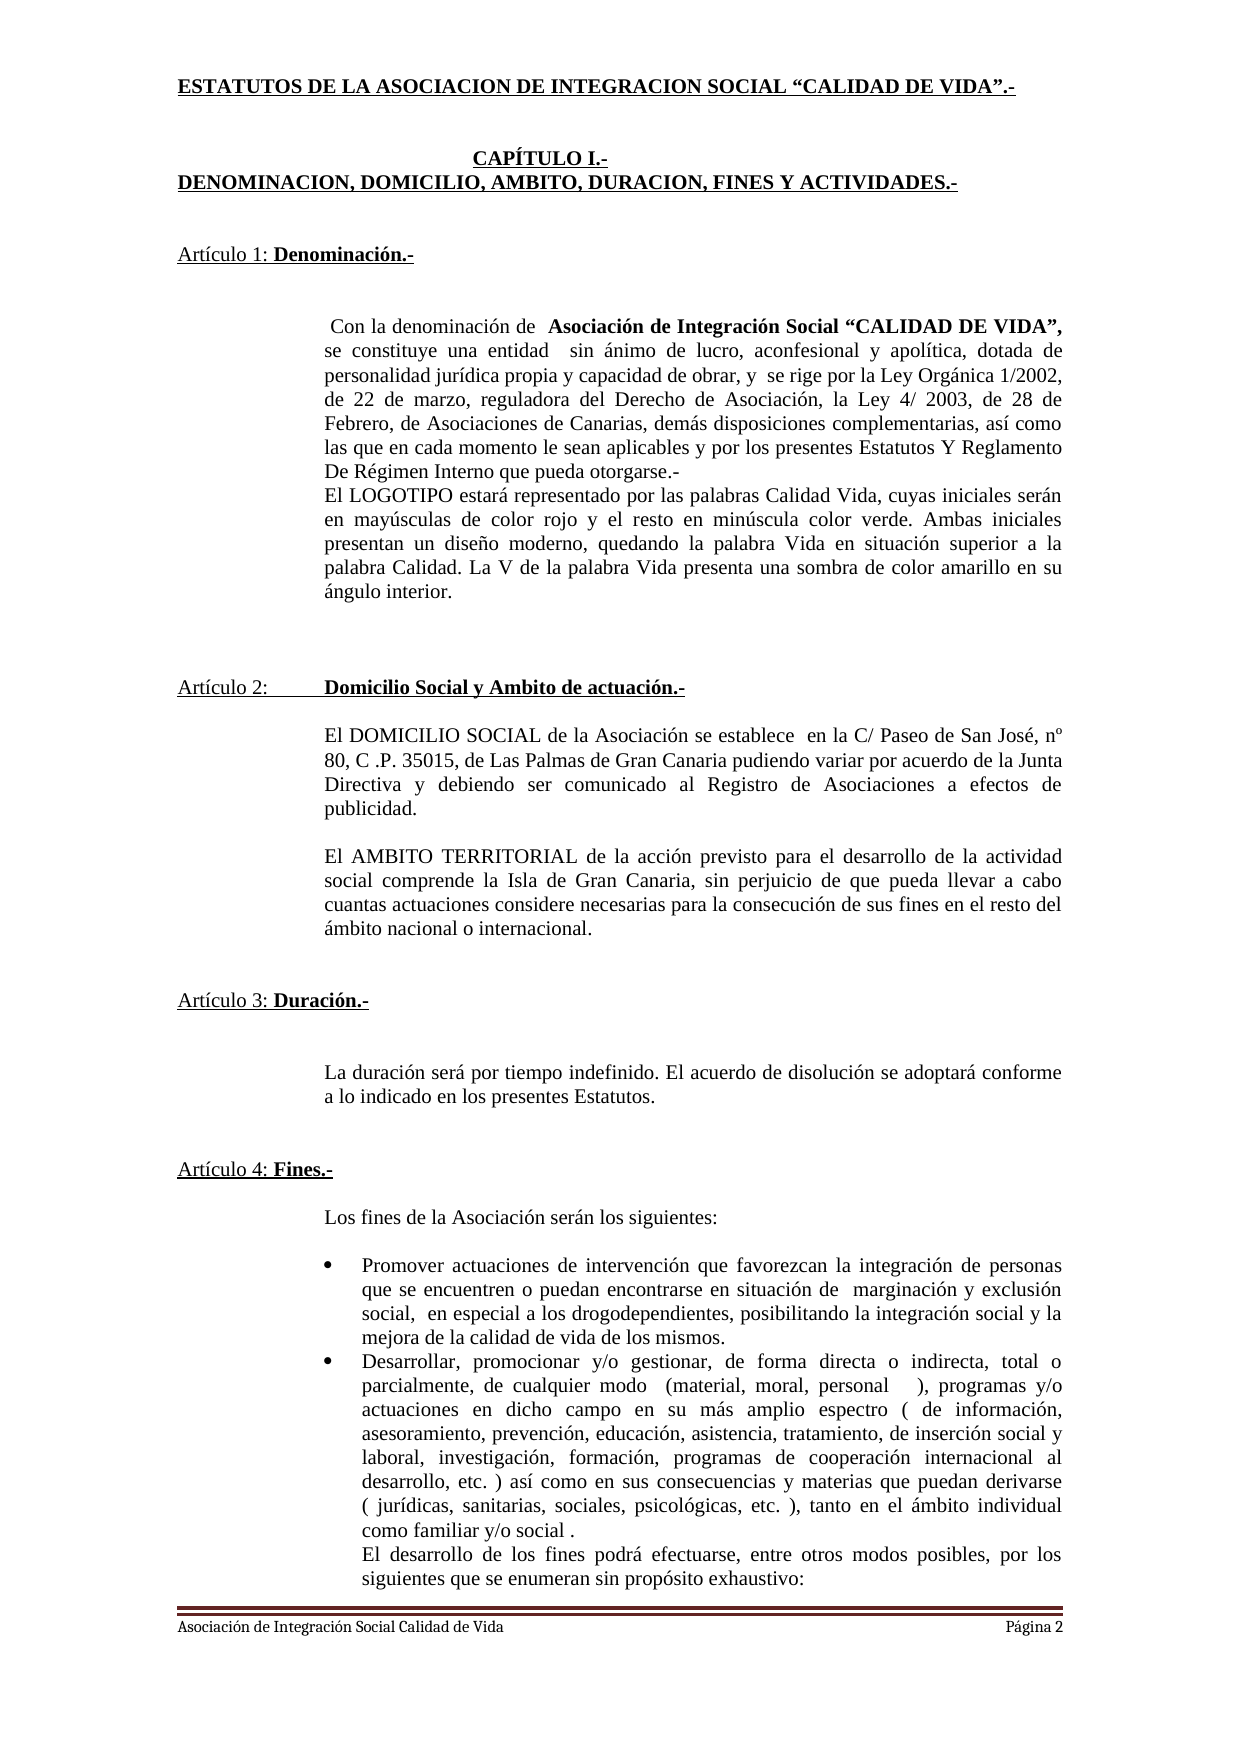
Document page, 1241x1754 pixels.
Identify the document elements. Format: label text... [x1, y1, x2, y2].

list Desarrollar, promocionar y/o gestionar, de forma directa o indirecta, total o parcialmente, de cualquier modo (material, moral, personal ), programas y/o actuaciones en dicho campo en su más amplio espectro ( de información, asesoramiento, prevención, educación, asistencia, tratamiento, de inserción social y laboral, investigación, formación, programas de cooperación internacional al desarrollo, etc. ) así como en sus consecuencias y materias que puedan derivarse ( jurídicas, sanitarias, sociales, psicológicas, etc. ), tanto en el ámbito individual como familiar y/o social . [324, 1349, 1063, 1542]
text El AMBITO TERRITORIAL de la acción previsto para el desarrollo de la actividad social comprende la Isla de Gran Canaria, sin perjuicio de que pueda llevar a cabo cuantas actuaciones considere necesarias para la consecución de sus fines en el resto del ámbito nacional o internacional. [324, 844, 1063, 940]
text Con la denominación de Asociación de Integración Social “CALIDAD DE VIDA”, se constituye una entidad sin ánimo de lucro, aconfesional y apolítica, dotada de personalidad jurídica propia y capacidad de obrar, y se rige por la Ley Orgánica 1/2002, de 22 de marzo, reguladora del Derecho de Asociación, la Ley 4/ 2003, de 28 de Febrero, de Asociaciones de Canarias, demás disposiciones complementarias, así como las que en cada momento le sean aplicables y por los presentes Estatutos Y Reglamento De Régimen Interno que pueda otorgarse.- [177, 314, 1063, 483]
text El LOGOTIPO estará representado por las palabras Calidad Vida, cuyas iniciales serán en mayúsculas de color rojo y el resto en minúscula color verde. Ambas iniciales presentan un diseño moderno, quedando la palabra Vida en situación superior a la palabra Calidad. La V de la palabra Vida presenta una sombra de color amarillo en su ángulo interior. [324, 483, 1063, 603]
text ESTATUTOS DE LA ASOCIACION DE INTEGRACION SOCIAL “CALIDAD DE VIDA”.- [177, 74, 1063, 98]
text Artículo 2: Domicilio Social y Ambito de actuación.- [177, 675, 1063, 699]
text La duración será por tiempo indefinido. El acuerdo de disolución se adoptará conforme a lo indicado en los presentes Estatutos. [177, 1060, 1063, 1108]
text Los fines de la Asociación serán los siguientes: [177, 1205, 1063, 1229]
text Artículo 4: Fines.- [177, 1157, 1063, 1181]
text El desarrollo de los fines podrá efectuarse, entre otros modos posibles, por los siguientes que se enumeran sin propósito exhaustivo: [362, 1542, 1063, 1590]
list Promover actuaciones de intervención que favorezcan la integración de personas que se encuentren o puedan encontrarse en situación de marginación y exclusión social, en especial a los drogodependientes, posibilitando la integración social y la mejora de la calidad de vida de los mismos. [324, 1253, 1063, 1349]
text Artículo 1: Denominación.- [177, 242, 1063, 266]
text El DOMICILIO SOCIAL de la Asociación se establece en la C/ Paseo de San José, nº 80, C .P. 35015, de Las Palmas de Gran Canaria pudiendo variar por acuerdo de la Junta Directiva y debiendo ser comunicado al Registro de Asociaciones a efectos de publicidad. [324, 723, 1063, 820]
text CAPÍTULO I.- [177, 146, 1063, 170]
text DENOMINACION, DOMICILIO, AMBITO, DURACION, FINES Y ACTIVIDADES.- [177, 170, 1063, 194]
text Artículo 3: Duración.- [177, 988, 1063, 1012]
